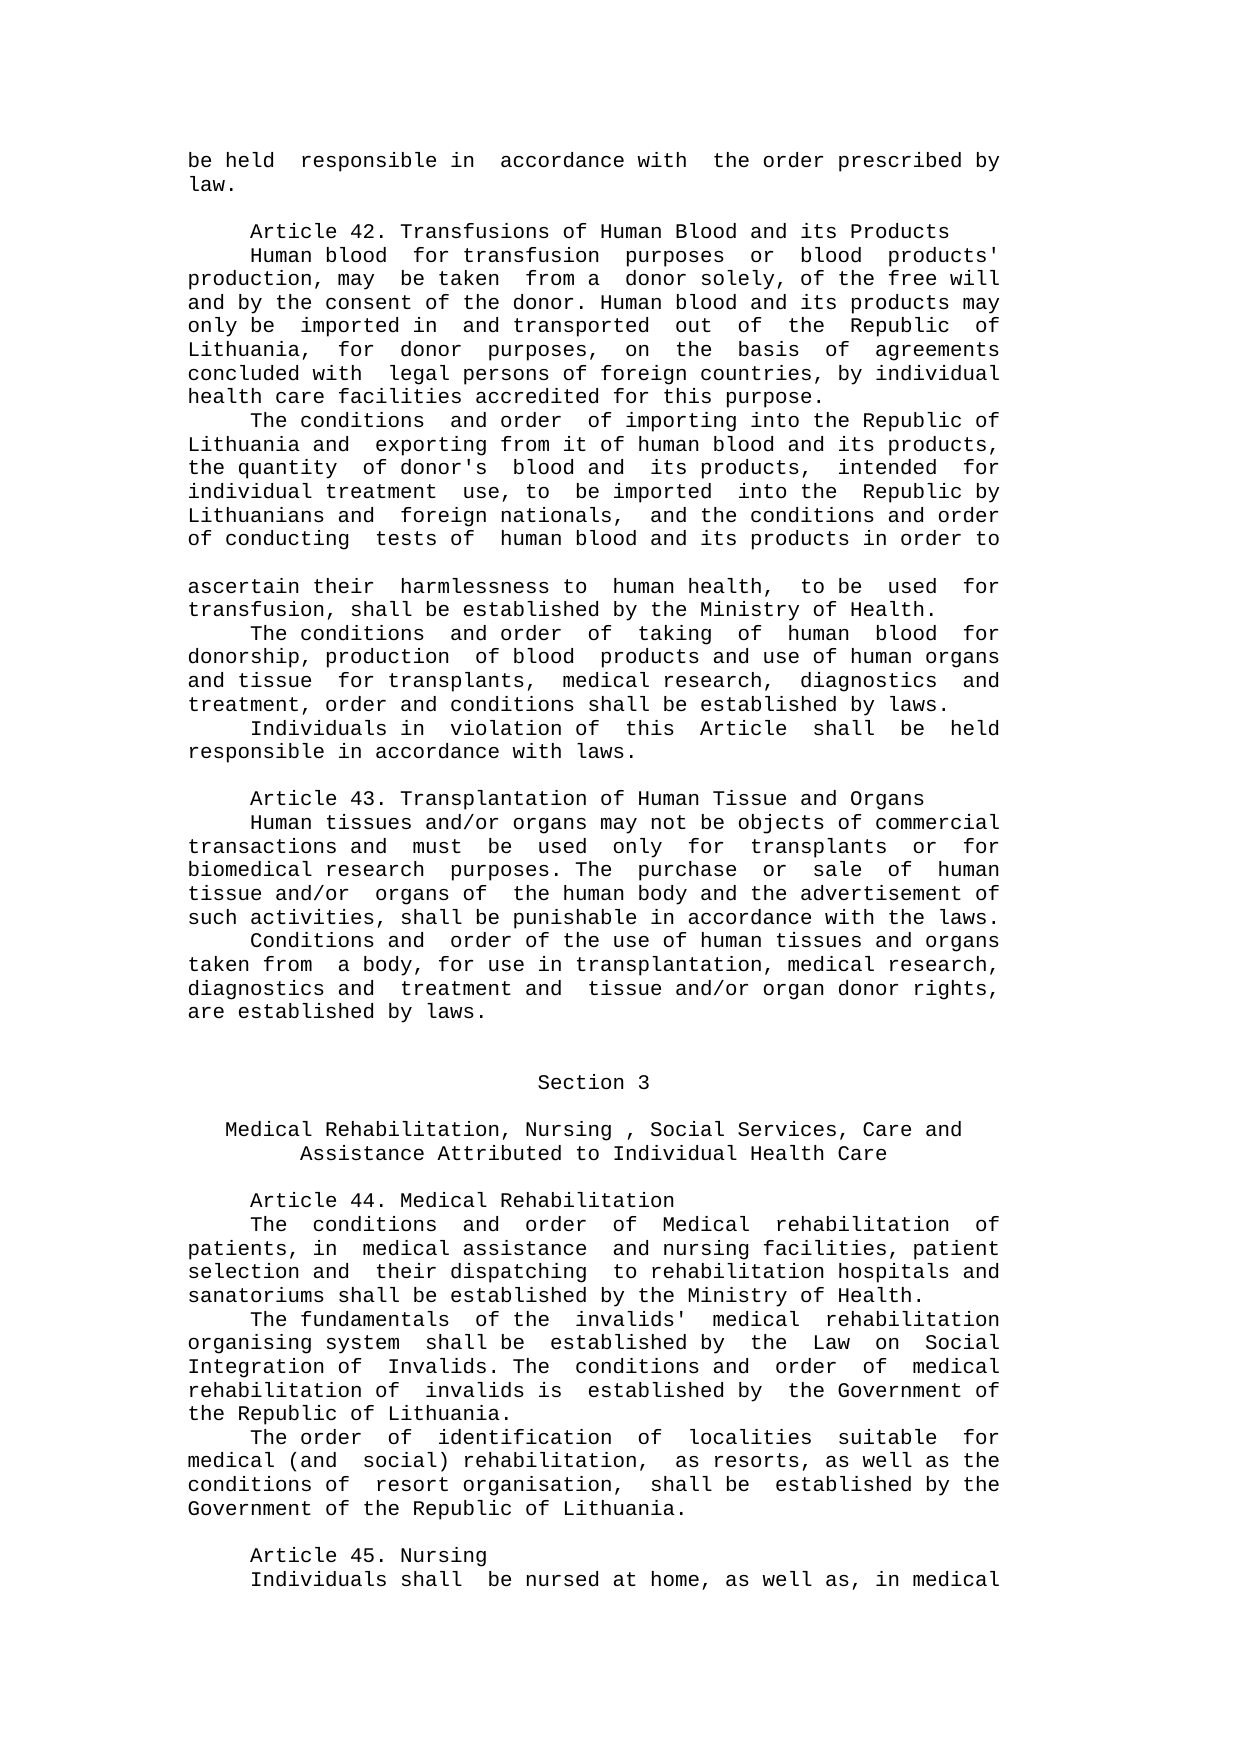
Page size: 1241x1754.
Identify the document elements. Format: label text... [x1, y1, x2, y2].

text are established by laws. [187, 1001, 1053, 1025]
text organising system shall be established by the Law on Social [187, 1332, 1053, 1356]
text and tissue for transplants, medical research, diagnostics and [187, 670, 1053, 694]
text treatment, order and conditions shall be established by laws. [187, 694, 1053, 717]
text diagnostics and treatment and tissue and/or organ donor rights, [187, 978, 1053, 1001]
text law. [187, 174, 1053, 197]
text rehabilitation of invalids is established by the Government of [187, 1379, 1053, 1403]
text Lithuania, for donor purposes, on the basis of agreements [187, 339, 1053, 363]
text responsible in accordance with laws. [187, 741, 1053, 765]
text Article 43. Transplantation of Human Tissue and Organs [187, 788, 1053, 812]
text such activities, shall be punishable in accordance with the laws. [187, 907, 1053, 930]
text and by the consent of the donor. Human blood and its products may [187, 292, 1053, 316]
text Lithuania and exporting from it of human blood and its products, [187, 434, 1053, 457]
text Human tissues and/or organs may not be objects of commercial [187, 812, 1053, 836]
text The conditions and order of Medical rehabilitation of [187, 1214, 1053, 1238]
text individual treatment use, to be imported into the Republic by [187, 481, 1053, 505]
text The order of identification of localities suitable for [187, 1427, 1053, 1451]
text selection and their dispatching to rehabilitation hospitals and [187, 1261, 1053, 1285]
text conditions of resort organisation, shall be established by the [187, 1474, 1053, 1498]
text the Republic of Lithuania. [187, 1403, 1053, 1427]
text only be imported in and transported out of the Republic of [187, 316, 1053, 339]
text donorship, production of blood products and use of human organs [187, 647, 1053, 670]
text Conditions and order of the use of human tissues and organs [187, 930, 1053, 954]
text the quantity of donor's blood and its products, intended for [187, 457, 1053, 481]
text transactions and must be used only for transplants or for [187, 836, 1053, 859]
text The fundamentals of the invalids' medical rehabilitation [187, 1309, 1053, 1332]
text ascertain their harmlessness to human health, to be used for [187, 576, 1053, 599]
text Government of the Republic of Lithuania. [187, 1498, 1053, 1521]
text be held responsible in accordance with the order prescribed by [187, 150, 1053, 174]
text Article 45. Nursing [187, 1545, 1053, 1569]
text Assistance Attributed to Individual Health Care [187, 1143, 1053, 1167]
text Human blood for transfusion purposes or blood products' [187, 244, 1053, 268]
text The conditions and order of taking of human blood for [187, 623, 1053, 647]
text tissue and/or organs of the human body and the advertisement of [187, 883, 1053, 907]
text Lithuanians and foreign nationals, and the conditions and order [187, 505, 1053, 528]
text transfusion, shall be established by the Ministry of Health. [187, 599, 1053, 623]
text production, may be taken from a donor solely, of the free will [187, 268, 1053, 292]
text Individuals shall be nursed at home, as well as, in medical [187, 1569, 1053, 1592]
text Article 42. Transfusions of Human Blood and its Products [187, 221, 1053, 244]
text biomedical research purposes. The purchase or sale of human [187, 859, 1053, 883]
text concluded with legal persons of foreign countries, by individual [187, 363, 1053, 386]
text health care facilities accredited for this purpose. [187, 386, 1053, 410]
text sanatoriums shall be established by the Ministry of Health. [187, 1285, 1053, 1309]
text The conditions and order of importing into the Republic of [187, 410, 1053, 434]
text Article 44. Medical Rehabilitation [187, 1190, 1053, 1214]
text of conducting tests of human blood and its products in order to [187, 528, 1053, 552]
text Section 3 [187, 1072, 1053, 1096]
text Medical Rehabilitation, Nursing , Social Services, Care and [187, 1119, 1053, 1143]
text medical (and social) rehabilitation, as resorts, as well as the [187, 1451, 1053, 1474]
text Integration of Invalids. The conditions and order of medical [187, 1356, 1053, 1379]
text patients, in medical assistance and nursing facilities, patient [187, 1238, 1053, 1261]
text Individuals in violation of this Article shall be held [187, 717, 1053, 741]
text taken from a body, for use in transplantation, medical research, [187, 954, 1053, 978]
